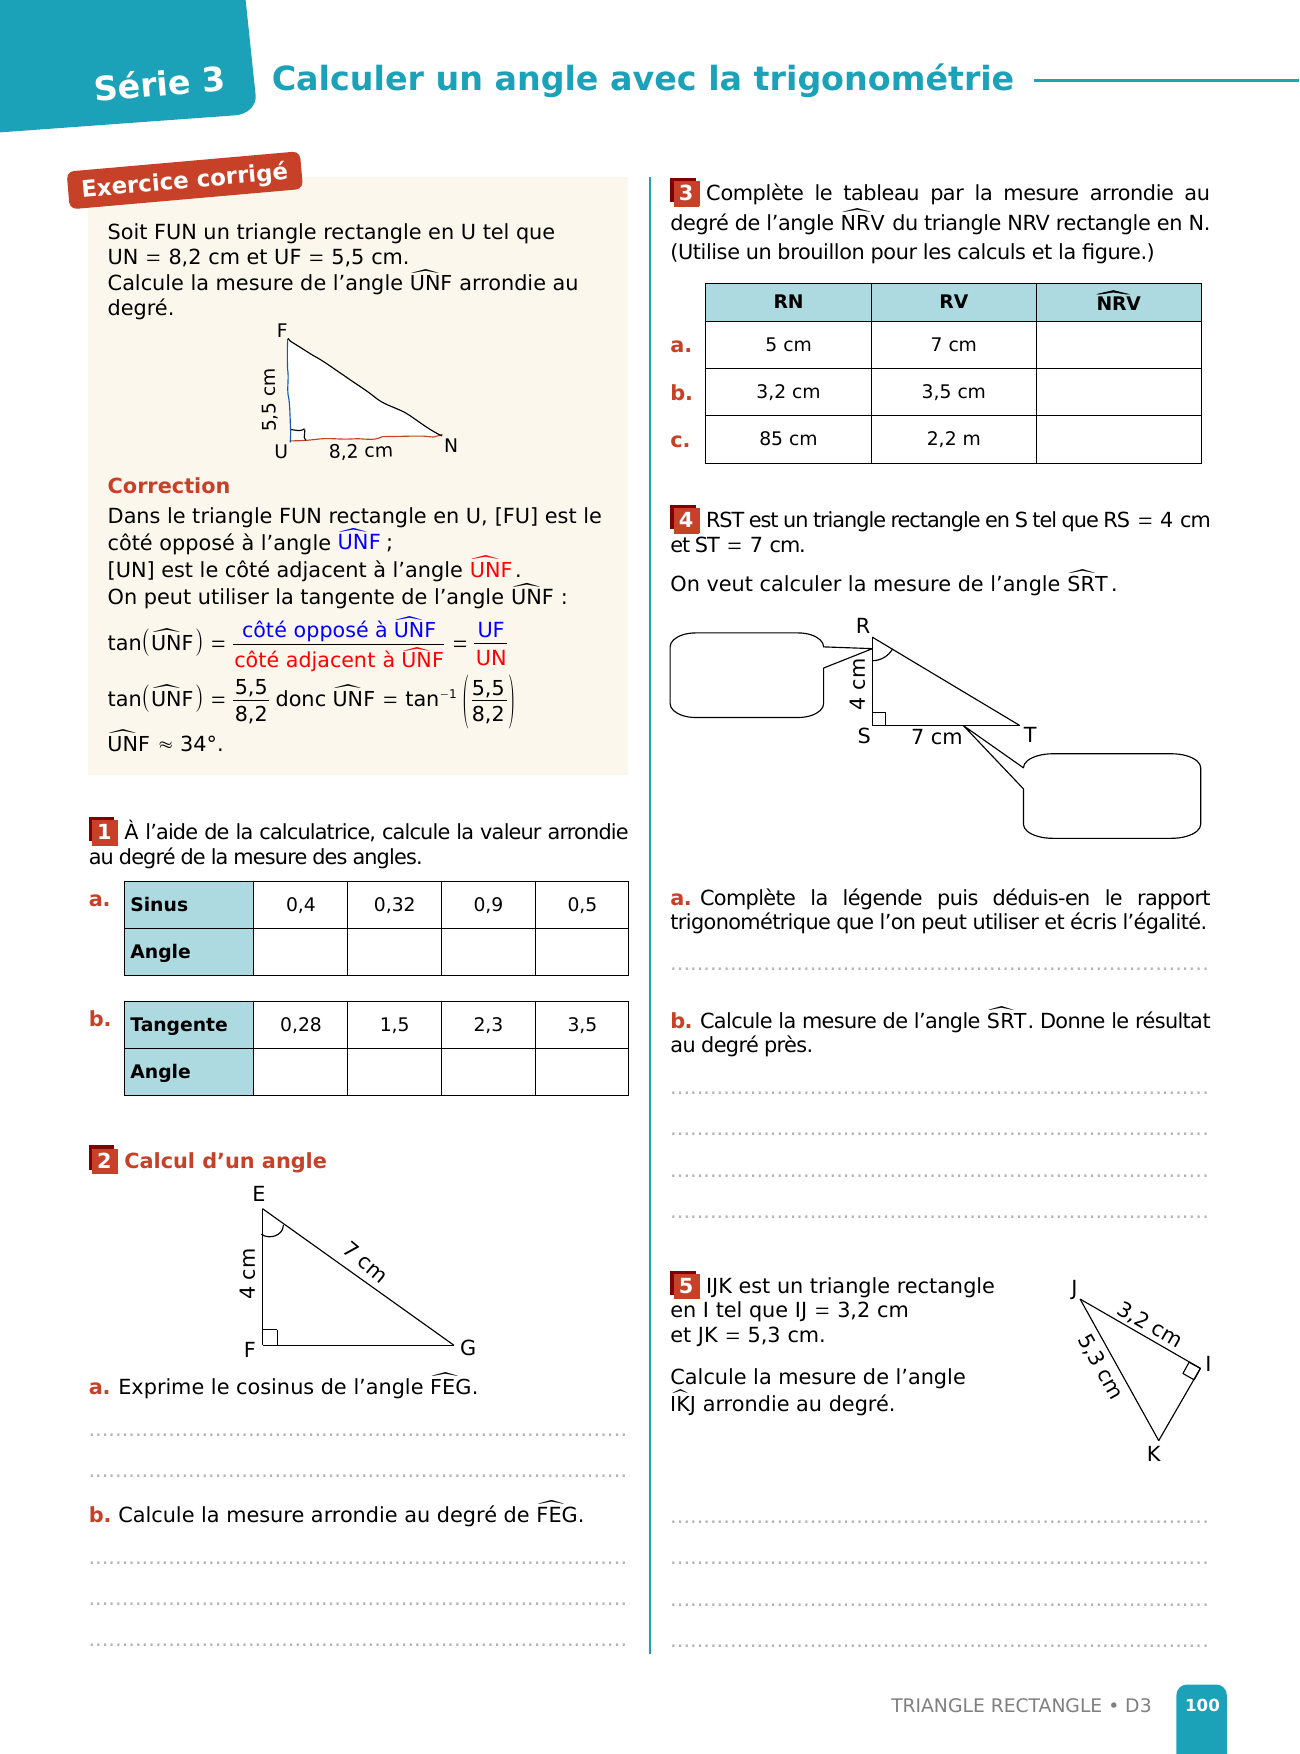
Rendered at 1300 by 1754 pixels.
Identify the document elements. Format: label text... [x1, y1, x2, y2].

table_cell [348, 1049, 441, 1095]
table_cell [442, 929, 535, 975]
subtitle Calcul d’un angle [114, 1145, 629, 1173]
table_cell c. [670, 415, 705, 462]
table_header [670, 283, 705, 321]
table_header 0,28 [254, 1002, 347, 1048]
table_header 0,4 [254, 882, 347, 928]
table_cell [1037, 369, 1201, 415]
list On veut calculer la mesure de l’angle [670, 569, 1209, 596]
table_header [1037, 284, 1201, 321]
text ≈ 34°. [107, 729, 609, 756]
table_header [89, 881, 124, 928]
subtitle à l’aide de la calculatrice, calcule la valeur arrondie au degré de la mesure des angles. [88, 817, 629, 869]
table_cell [1037, 416, 1201, 462]
table_cell Angle [125, 1049, 253, 1095]
table_header 0,32 [348, 882, 441, 928]
text Correction [107, 474, 609, 498]
text Dans le triangle FUN rectangle en U, [FU] est le côté opposé à l’angle [UN] est le côté adjacent à l’angle On peut utiliser la tangente de l’angle : [107, 504, 609, 610]
text Calcule la mesure de l’angle arrondie au degré. [670, 1365, 1143, 1416]
table_cell [442, 1049, 535, 1095]
text Calcule la mesure de l’angle arrondie au degré. [1175, 1365, 1209, 1416]
table_header 1,5 [348, 1002, 441, 1048]
table_cell 7 cm [872, 322, 1036, 368]
text tan == [107, 616, 609, 673]
list Calcule la mesure arrondie au degré de . [88, 1500, 629, 1528]
table_header RV [872, 284, 1036, 321]
table_cell 5 cm [706, 322, 871, 368]
text tan =donc = tan−1 [107, 673, 609, 729]
subtitle Complète le tableau par la mesure arrondie au degré de l’angle du triangle NRV rectangle en N. (Utilise un brouillon pour les calculs et la figure.) [670, 177, 1211, 266]
table_cell [348, 929, 441, 975]
list Complète la légende puis déduis-en le rapport trigonométrique que l’on peut utiliser et écris l’égalité. [670, 886, 1211, 934]
table_cell 3,5 cm [872, 369, 1036, 415]
table_cell 85 cm [706, 416, 871, 462]
table_header 3,5 [536, 1002, 628, 1048]
table_header 2,3 [442, 1002, 535, 1048]
table_header RN [706, 284, 871, 321]
table_header Tangente [125, 1002, 253, 1048]
subtitle IJK est un triangle rectangle en I tel que IJ = 3,2 cm et JK = 5,3 cm. [670, 1271, 1211, 1347]
table_cell [89, 928, 124, 975]
table_cell [254, 1049, 347, 1095]
subtitle RST est un triangle rectangle en S tel que RS = 4 cm et ST = 7 cm. [670, 505, 1211, 557]
list Exprime le cosinus de l’angle . [88, 1372, 629, 1400]
table_header [89, 1001, 124, 1048]
table_cell [254, 929, 347, 975]
list Calcule la mesure de l’angle . Donne le résultat au degré près. [670, 1006, 1211, 1058]
table_cell 2,2 m [872, 416, 1036, 462]
table_cell [536, 929, 628, 975]
table_cell [1037, 322, 1201, 368]
table_cell a. [670, 321, 705, 368]
text Calcule la mesure de l’angle arrondie au degré. [1118, 1365, 1192, 1416]
table_cell 3,2 cm [706, 369, 871, 415]
table_cell Angle [125, 929, 253, 975]
table_header Sinus [125, 882, 253, 928]
table_cell [536, 1049, 628, 1095]
table_header 0,5 [536, 882, 628, 928]
table_cell b. [670, 368, 705, 415]
table_cell [89, 1048, 124, 1095]
text Soit FUN un triangle rectangle en U tel que UN = 8,2 cm et UF = 5,5 cm. Calcule la mesure de l’angle arrondie au degré. [107, 220, 609, 320]
table_header 0,9 [442, 882, 535, 928]
